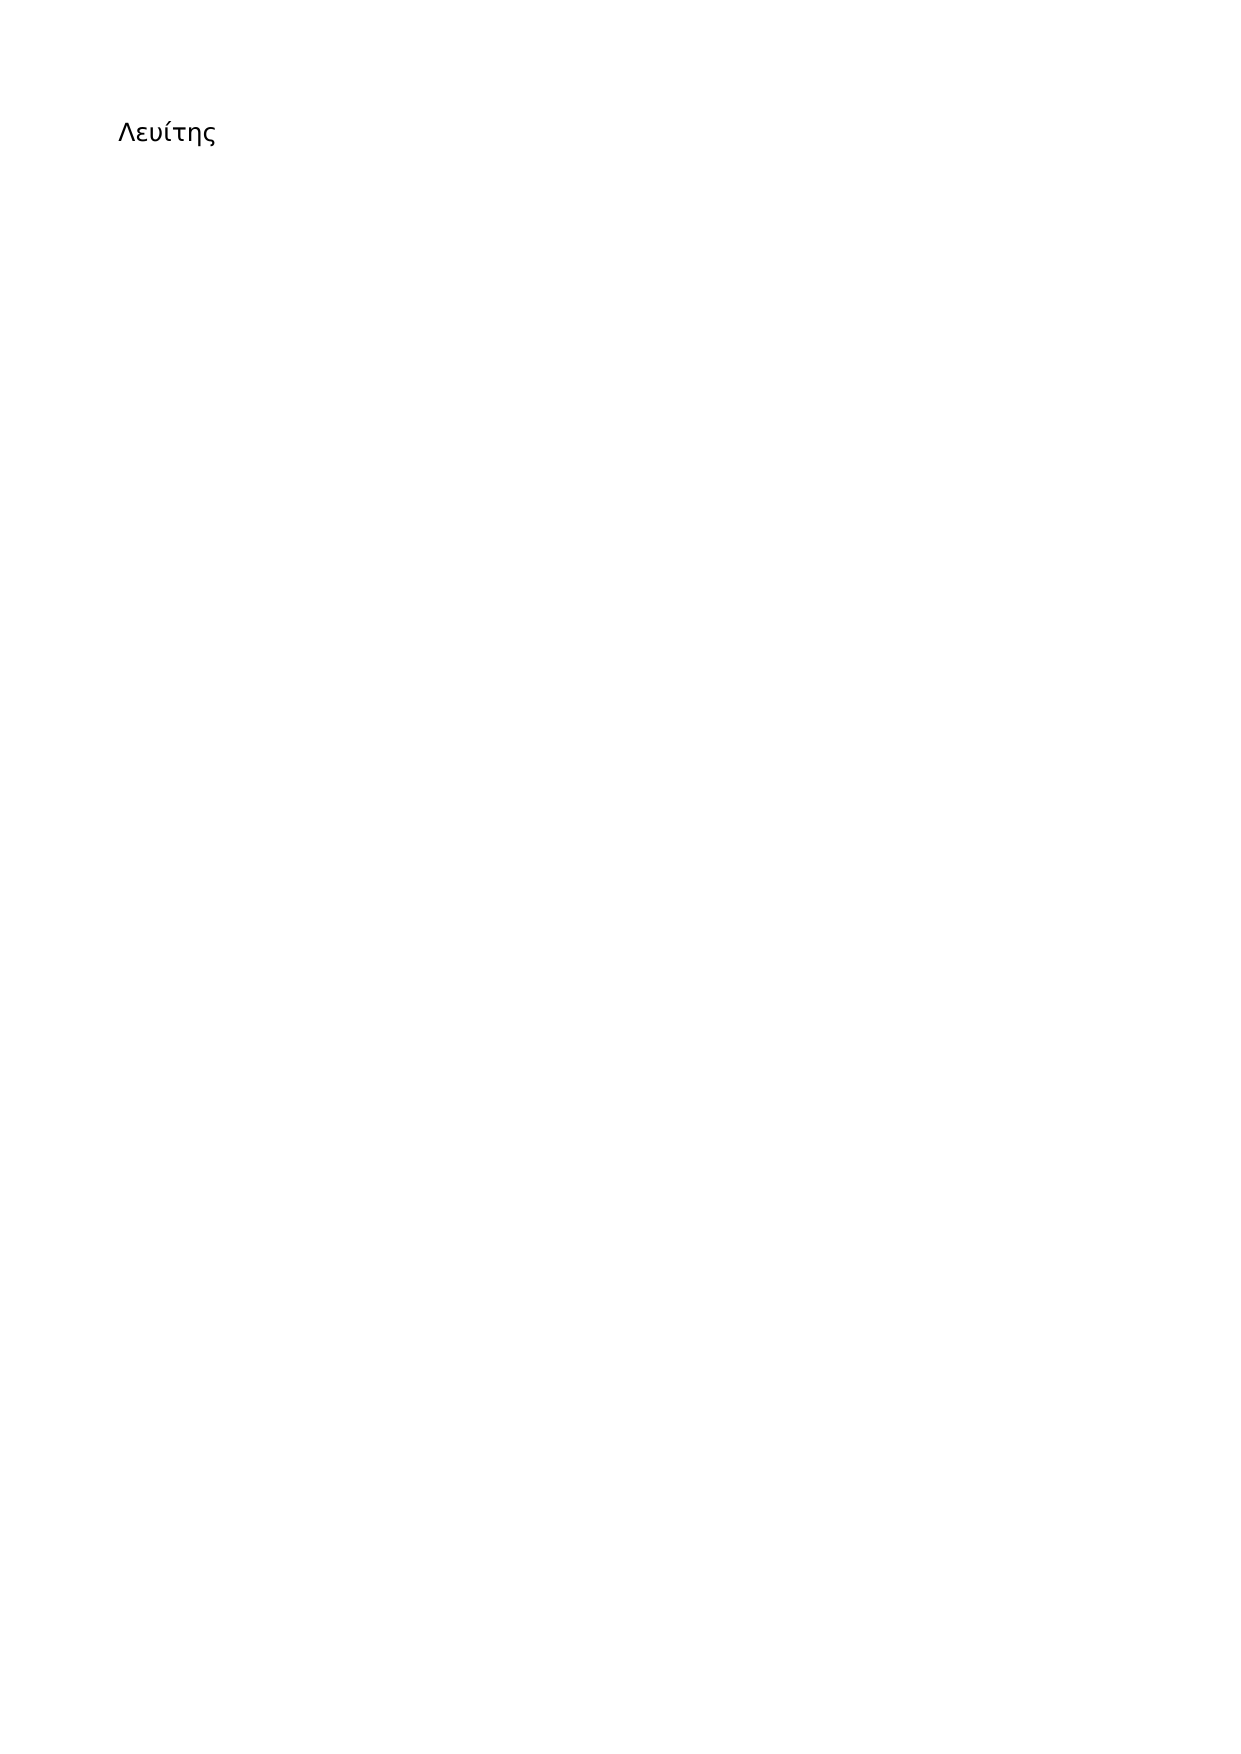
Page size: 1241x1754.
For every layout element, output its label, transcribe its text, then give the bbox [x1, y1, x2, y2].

text Λευίτης [118, 118, 1122, 147]
